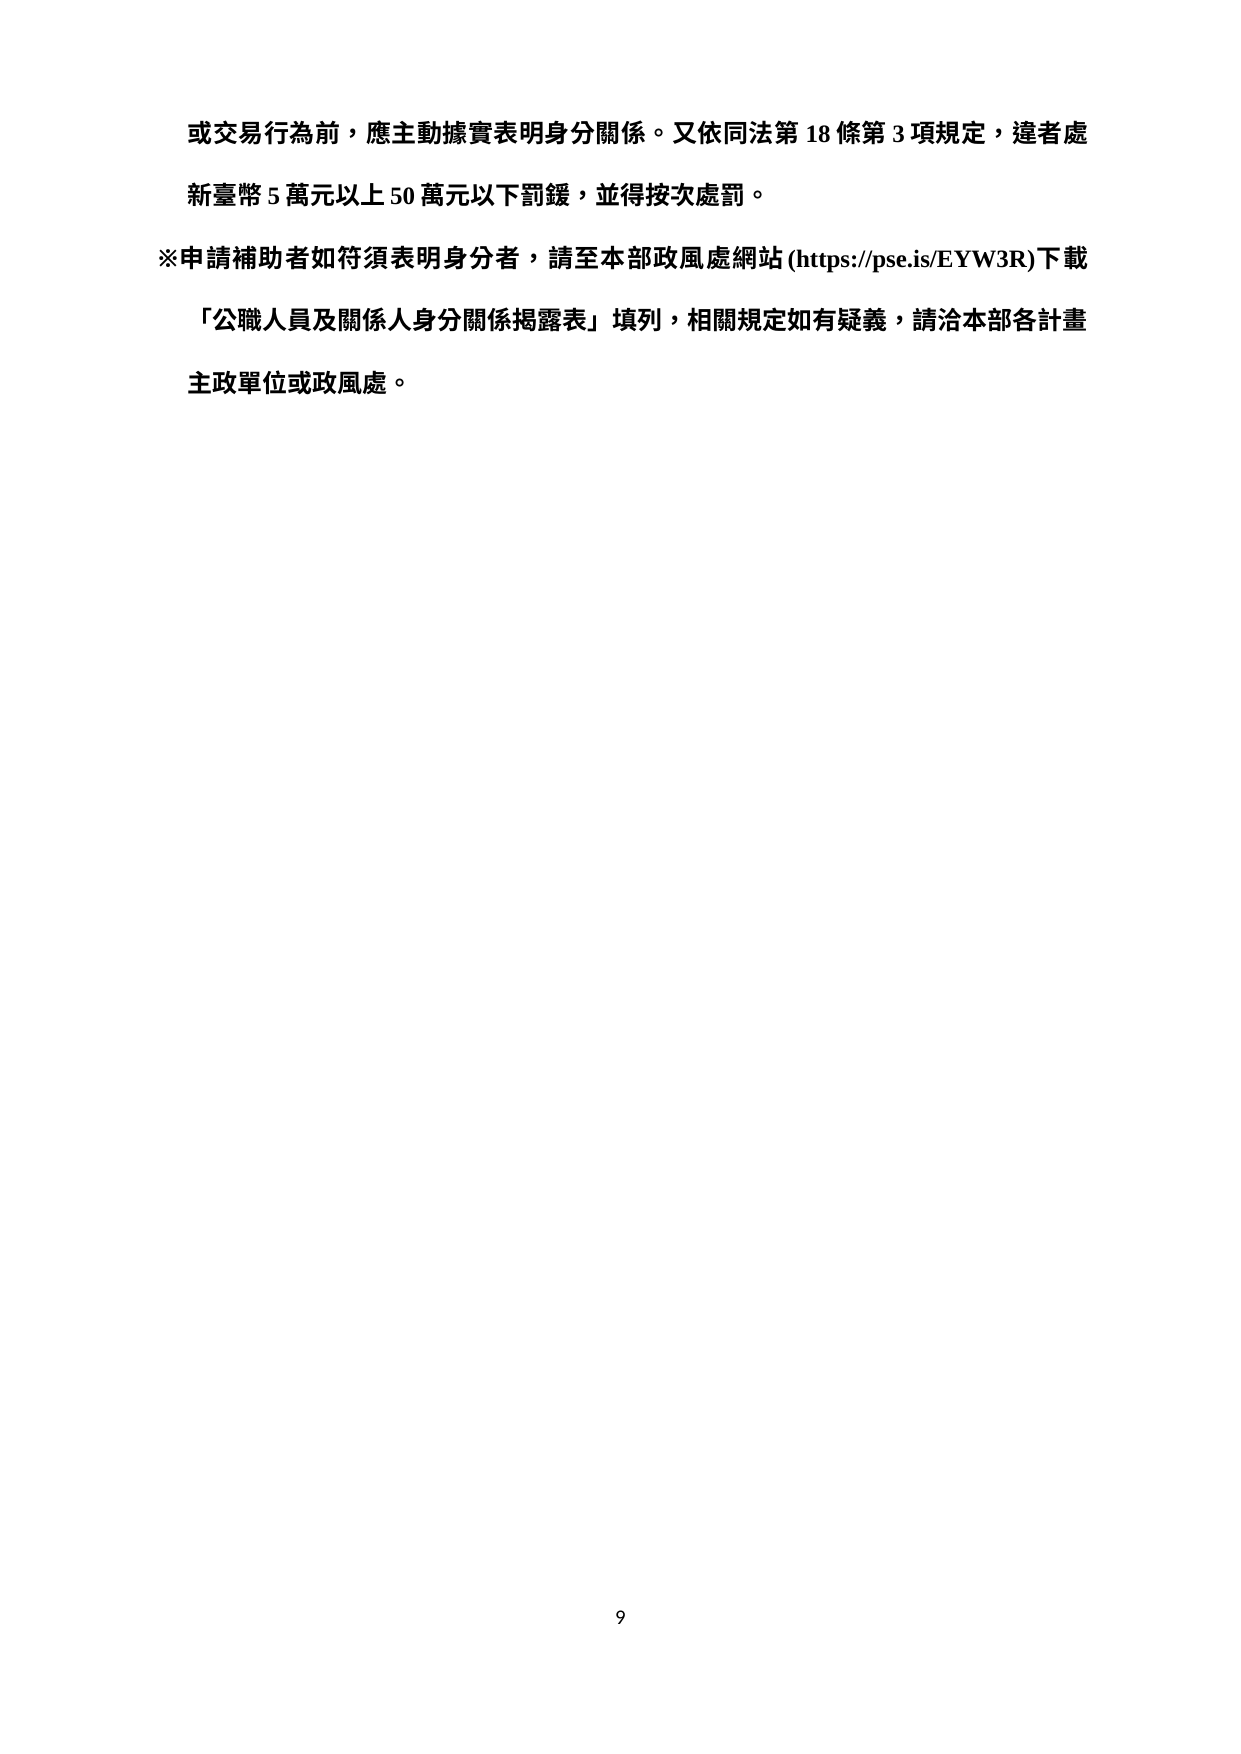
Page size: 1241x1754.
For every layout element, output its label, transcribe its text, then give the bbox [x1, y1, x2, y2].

text ※申請補助者如符須表明身分者，請至本部政風處網站(https://pse.is/EYW3R)下載「公職人員及關係人身分關係揭露表」填列，相關規定如有疑義，請洽本部各計畫主政單位或政風處。 [158, 214, 1088, 402]
text 或交易行為前，應主動據實表明身分關係。又依同法第18條第3項規定，違者處新臺幣5萬元以上50萬元以下罰鍰，並得按次處罰。 [158, 89, 1088, 214]
